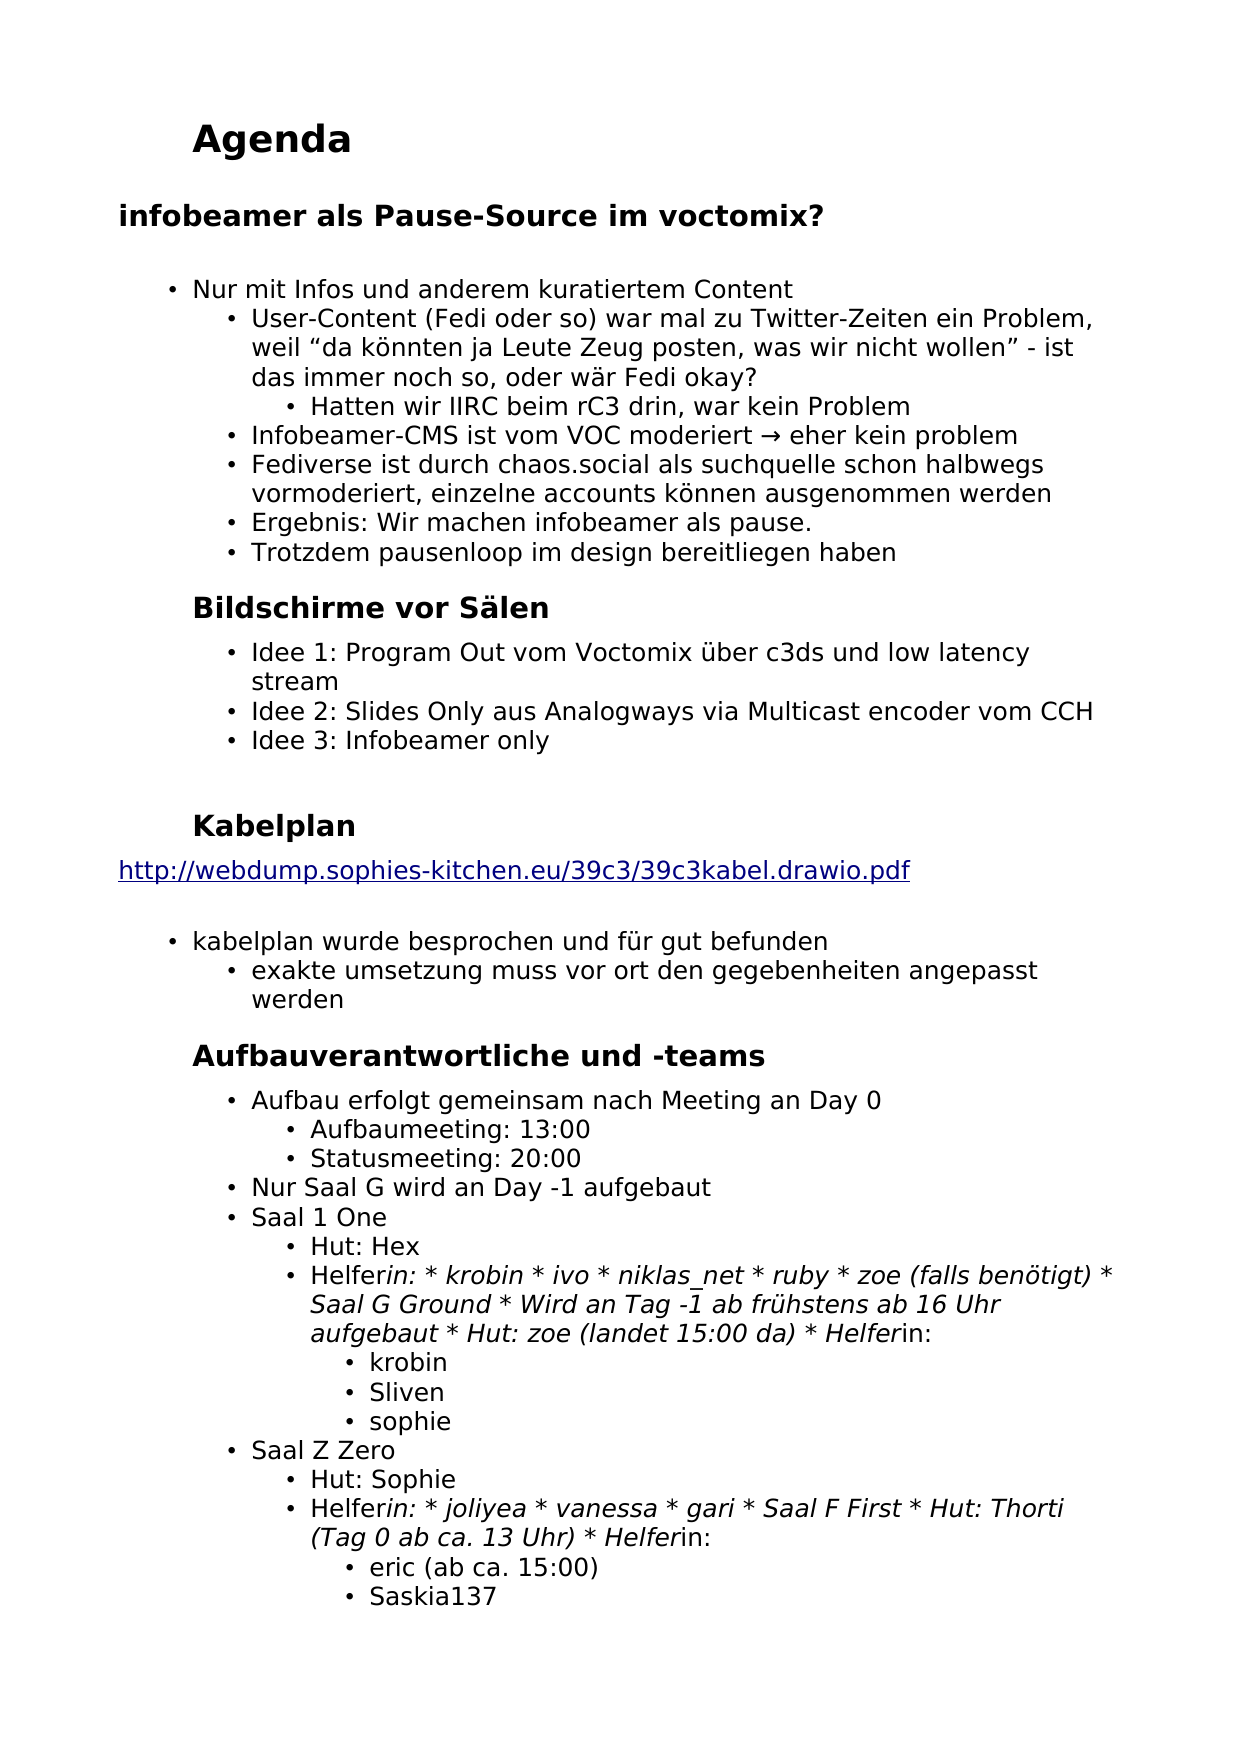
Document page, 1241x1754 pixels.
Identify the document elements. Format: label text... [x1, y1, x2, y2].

text http://webdump.sophies-kitchen.eu/39c3/39c3kabel.drawio.pdf [118, 856, 1122, 885]
list Idee 2: Slides Only aus Analogways via Multicast encoder vom CCH [236, 697, 1122, 726]
list Idee 1: Program Out vom Voctomix über c3ds und low latency stream [236, 638, 1122, 697]
list Ergebnis: Wir machen infobeamer als pause. [236, 508, 1122, 538]
list kabelplan wurde besprochen und für gut befunden [177, 927, 1122, 956]
list Statusmeeting: 20:00 [295, 1144, 1122, 1173]
list Aufbaumeeting: 13:00 [295, 1115, 1122, 1144]
list Hut: Sophie [295, 1465, 1122, 1494]
list Saal 1 One [236, 1203, 1122, 1232]
list Nur mit Infos und anderem kuratiertem Content [177, 275, 1122, 304]
subtitle Kabelplan [177, 809, 1122, 843]
list Aufbau erfolgt gemeinsam nach Meeting an Day 0 [236, 1086, 1122, 1115]
list krobin [354, 1348, 1122, 1378]
subtitle Agenda [177, 118, 1122, 162]
list Saal Z Zero [236, 1436, 1122, 1465]
list Fediverse ist durch chaos.social als suchquelle schon halbwegs vormoderiert, einzelne accounts können ausgenommen werden [236, 450, 1122, 508]
list Saskia137 [354, 1582, 1122, 1611]
subtitle Bildschirme vor Sälen [177, 592, 1122, 626]
list exakte umsetzung muss vor ort den gegebenheiten angepasst werden [236, 956, 1122, 1014]
list sophie [354, 1407, 1122, 1436]
list Infobeamer-CMS ist vom VOC moderiert → eher kein problem [236, 421, 1122, 450]
list Hatten wir IIRC beim rC3 drin, war kein Problem [295, 392, 1122, 421]
list Helferin: * krobin * ivo * niklas_net * ruby * zoe (falls benötigt) * Saal G Ground * Wird an Tag -1 ab frühstens ab 16 Uhr aufgebaut * Hut: zoe (landet 15:00 da) * Helferin: [295, 1261, 1122, 1348]
list eric (ab ca. 15:00) [354, 1553, 1122, 1582]
list Nur Saal G wird an Day -1 aufgebaut [236, 1173, 1122, 1203]
list Idee 3: Infobeamer only [236, 726, 1122, 755]
subtitle infobeamer als Pause-Source im voctomix? [118, 199, 1122, 233]
list Trotzdem pausenloop im design bereitliegen haben [236, 538, 1122, 567]
list Hut: Hex [295, 1232, 1122, 1261]
subtitle Aufbauverantwortliche und -teams [177, 1039, 1122, 1073]
list Helferin: * joliyea * vanessa * gari * Saal F First * Hut: Thorti (Tag 0 ab ca. 13 Uhr) * Helferin: [295, 1494, 1122, 1553]
list Sliven [354, 1378, 1122, 1407]
list User-Content (Fedi oder so) war mal zu Twitter-Zeiten ein Problem, weil “da könnten ja Leute Zeug posten, was wir nicht wollen” - ist das immer noch so, oder wär Fedi okay? [236, 304, 1122, 392]
